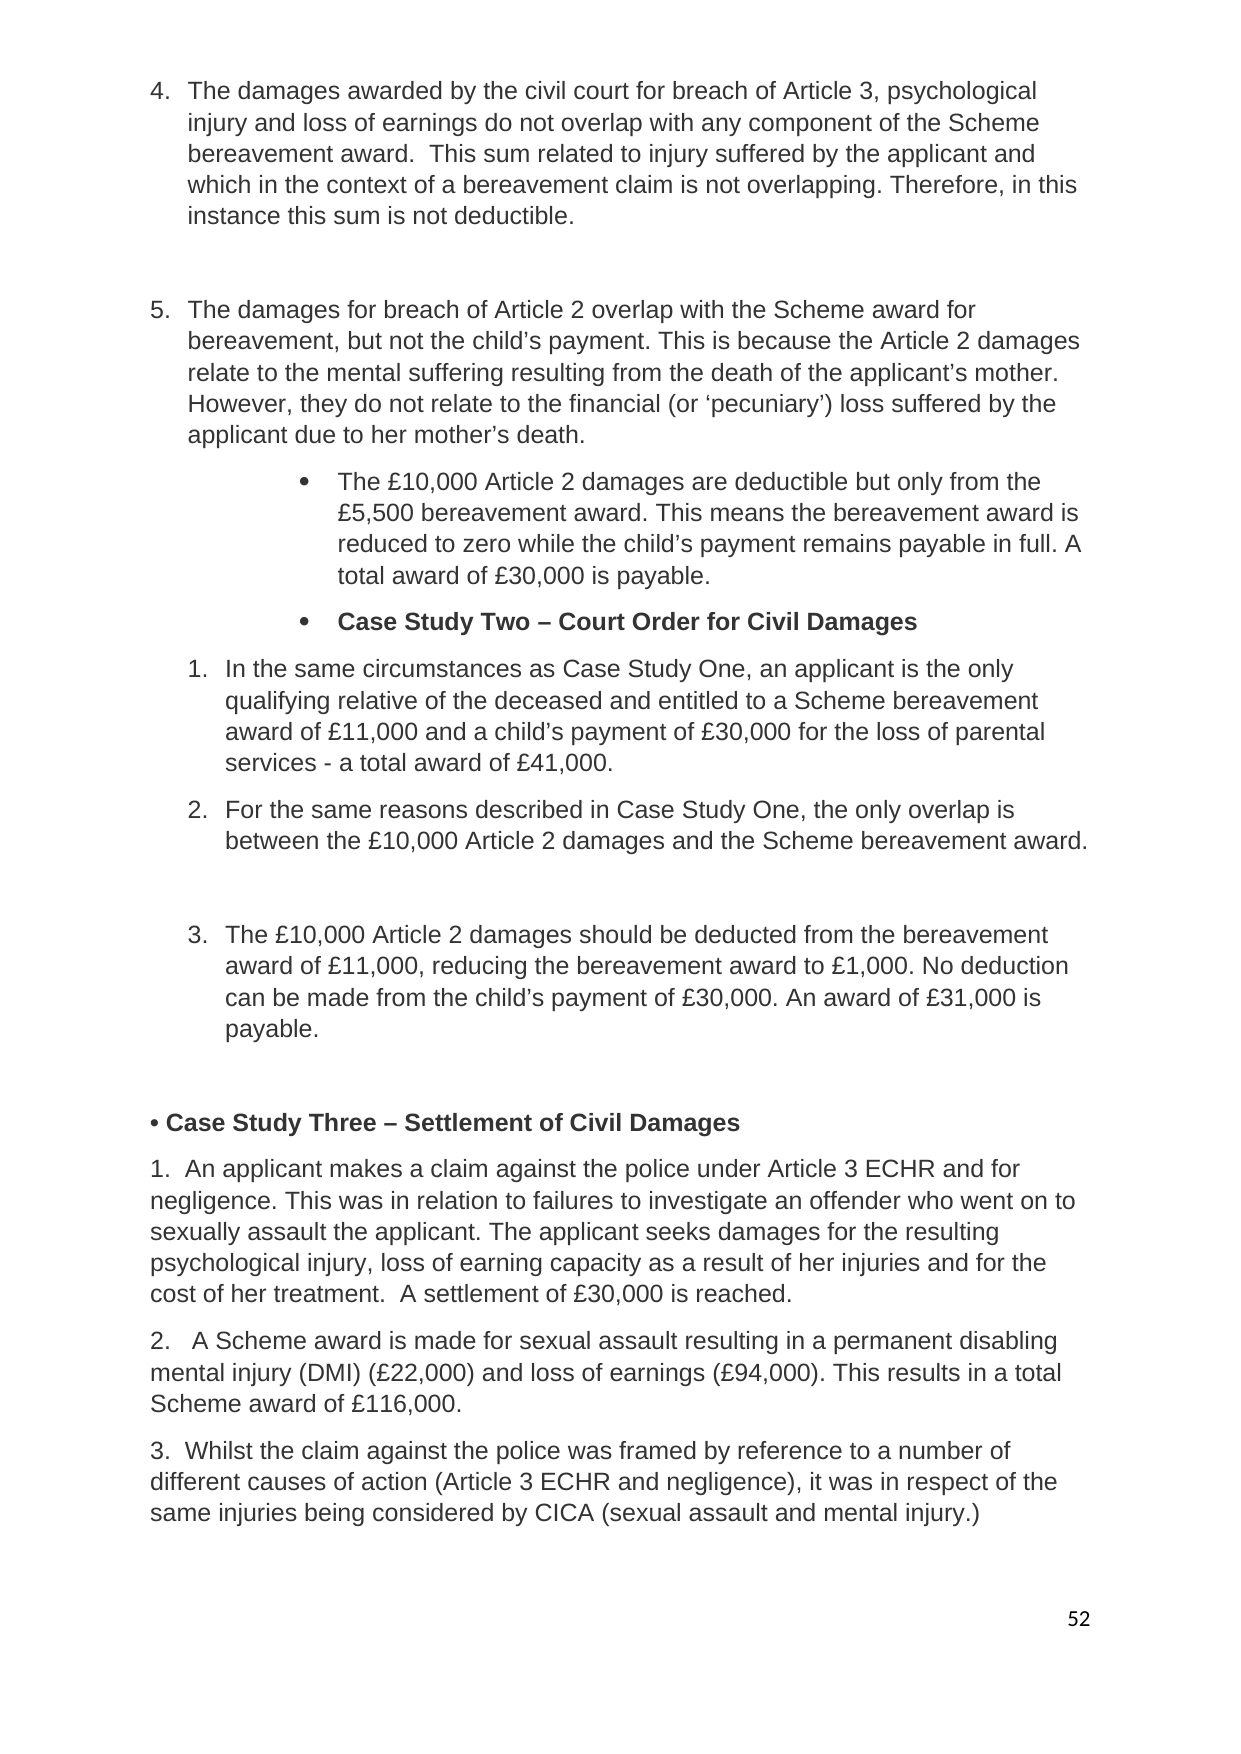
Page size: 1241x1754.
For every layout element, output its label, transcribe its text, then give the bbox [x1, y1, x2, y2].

list The damages for breach of Article 2 overlap with the Scheme award for bereavement, but not the child’s payment. This is because the Article 2 damages relate to the mental suffering resulting from the death of the applicant’s mother. However, they do not relate to the financial (or ‘pecuniary’) loss suffered by the applicant due to her mother’s death. [150, 292, 1090, 449]
text 1. An applicant makes a claim against the police under Article 3 ECHR and for negligence. This was in relation to failures to investigate an offender who went on to sexually assault the applicant. The applicant seeks damages for the resulting psychological injury, loss of earning capacity as a result of her injuries and for the cost of her treatment. A settlement of £30,000 is reached. [150, 1152, 1090, 1308]
text • Case Study Three – Settlement of Civil Damages [150, 1105, 1090, 1136]
list In the same circumstances as Case Study One, an applicant is the only qualifying relative of the deceased and entitled to a Scheme bereavement award of £11,000 and a child’s payment of £30,000 for the loss of parental services - a total award of £41,000. [187, 652, 1090, 777]
text 2. A Scheme award is made for sexual assault resulting in a permanent disabling mental injury (DMI) (£22,000) and loss of earnings (£94,000). This results in a total Scheme award of £116,000. [150, 1324, 1090, 1417]
text 3. Whilst the claim against the police was framed by reference to a number of different causes of action (Article 3 ECHR and negligence), it was in respect of the same injuries being considered by CICA (sexual assault and mental injury.) [150, 1433, 1090, 1527]
list The £10,000 Article 2 damages are deductible but only from the £5,500 bereavement award. This means the bereavement award is reduced to zero while the child’s payment remains payable in full. A total award of £30,000 is payable. [300, 464, 1090, 589]
list The damages awarded by the civil court for breach of Article 3, psychological injury and loss of earnings do not overlap with any component of the Scheme bereavement award. This sum related to injury suffered by the applicant and which in the context of a bereavement claim is not overlapping. Therefore, in this instance this sum is not deductible. [150, 74, 1090, 230]
list The £10,000 Article 2 damages should be deducted from the bereavement award of £11,000, reducing the bereavement award to £1,000. No deduction can be made from the child’s payment of £30,000. An award of £31,000 is payable. [187, 917, 1090, 1042]
list Case Study Two – Court Order for Civil Damages [300, 605, 1090, 636]
list For the same reasons described in Case Study One, the only overlap is between the £10,000 Article 2 damages and the Scheme bereavement award. [187, 792, 1090, 855]
